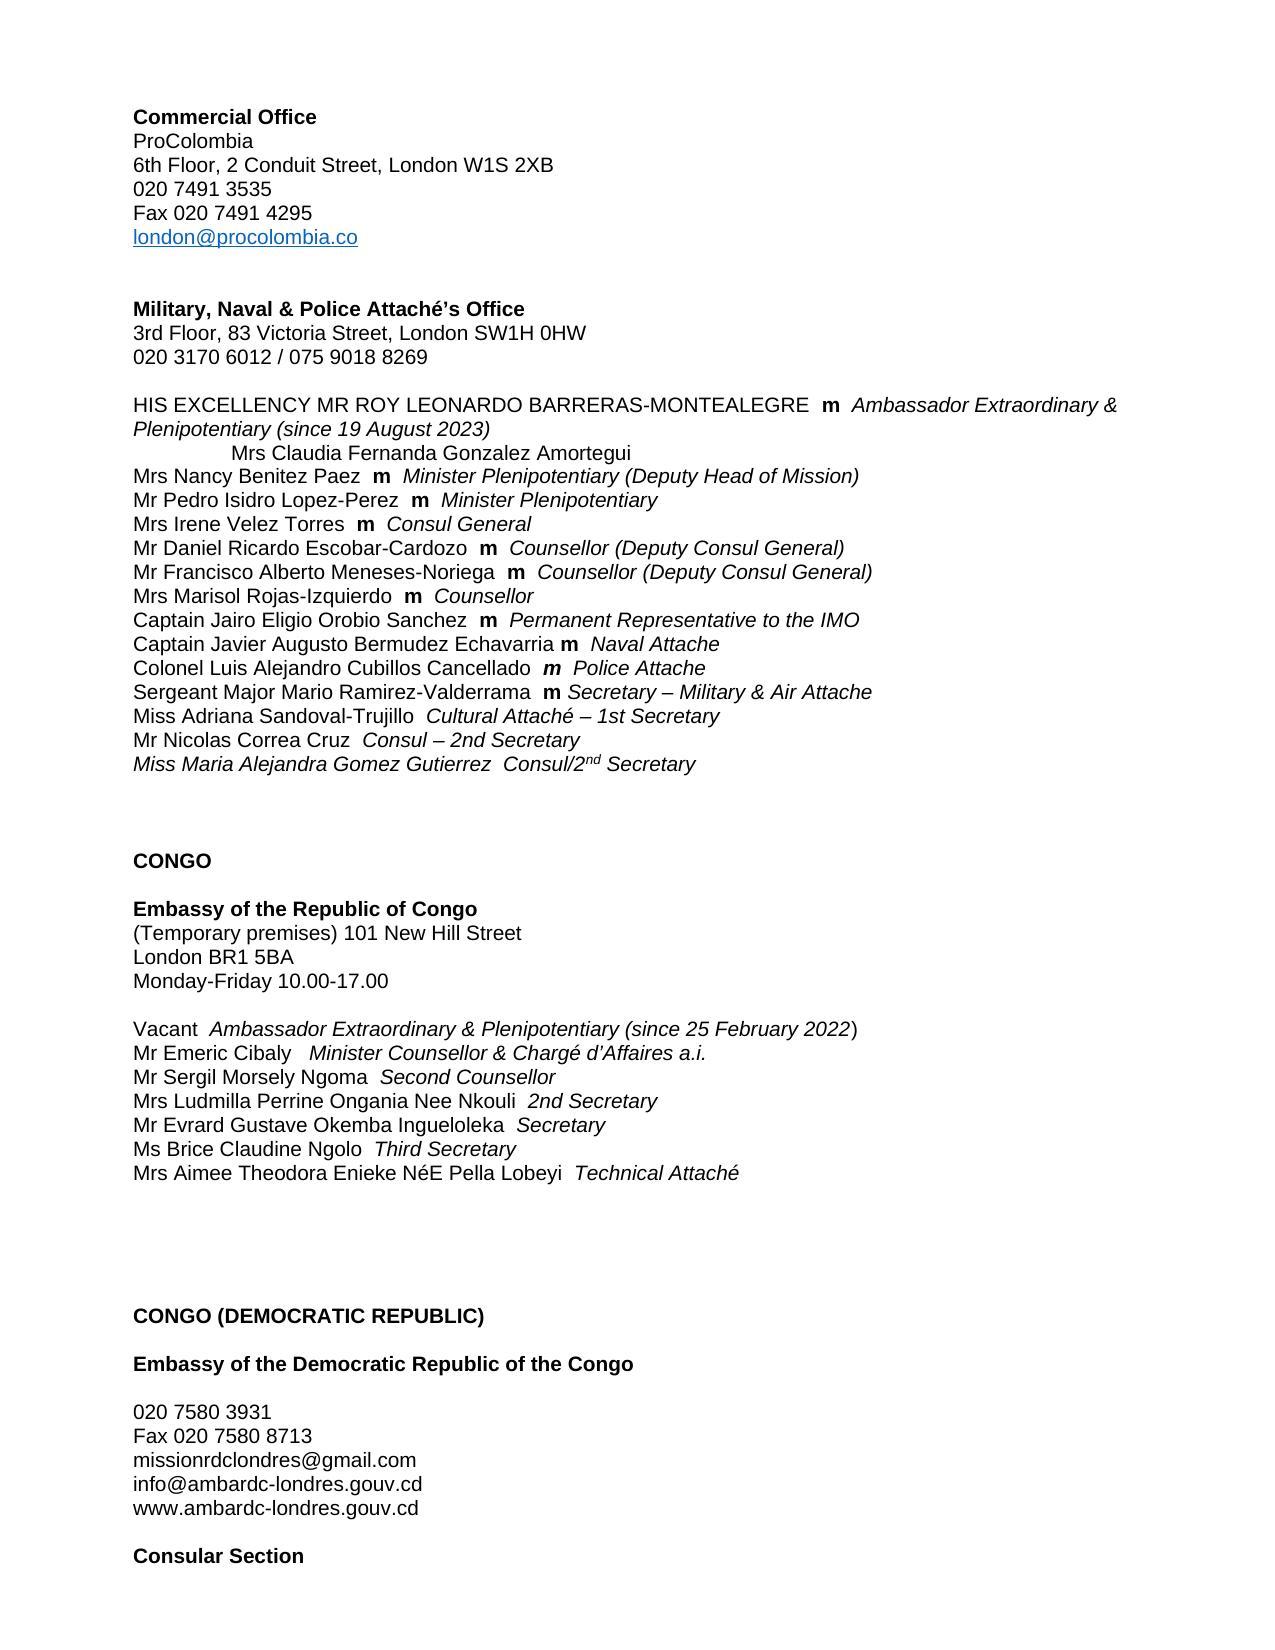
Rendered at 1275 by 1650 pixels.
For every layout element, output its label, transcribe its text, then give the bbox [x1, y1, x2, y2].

text 3rd Floor, 83 Victoria Street, London SW1H 0HW [133, 321, 1181, 344]
text Miss Adriana Sandoval-Trujillo Cultural Attaché – 1st Secretary [133, 704, 1181, 728]
text Ms Brice Claudine Ngolo Third Secretary [133, 1136, 1181, 1160]
text HIS EXCELLENCY MR ROY LEONARDO BARRERAS-MONTEALEGRE m Ambassador Extraordinary & Plenipotentiary (since 19 August 2023) [133, 392, 1181, 440]
text Captain Javier Augusto Bermudez Echavarria m Naval Attache [133, 632, 1181, 656]
text Mrs Marisol Rojas-Izquierdo m Counsellor [133, 584, 1181, 608]
text Colonel Luis Alejandro Cubillos Cancellado m Police Attache [133, 656, 1181, 680]
text Mrs Aimee Theodora Enieke NéE Pella Lobeyi Technical Attaché [133, 1160, 1181, 1184]
text London BR1 5BA [133, 945, 1181, 969]
text 020 7580 3931 [133, 1400, 1181, 1424]
text Mr Pedro Isidro Lopez-Perez m Minister Plenipotentiary [133, 488, 1181, 512]
text Miss Maria Alejandra Gomez Gutierrez Consul/2nd Secretary [133, 752, 1181, 776]
text www.ambardc-londres.gouv.cd [133, 1496, 1181, 1520]
text london@procolombia.co [133, 225, 1181, 249]
text Mr Nicolas Correa Cruz Consul – 2nd Secretary [133, 728, 1181, 752]
text Mr Emeric Cibaly Minister Counsellor & Chargé d’Affaires a.i. [133, 1041, 1181, 1064]
text Vacant Ambassador Extraordinary & Plenipotentiary (since 25 February 2022) [133, 1017, 1181, 1041]
text 020 3170 6012 / 075 9018 8269 [133, 344, 1181, 368]
text CONGO (DEMOCRATIC REPUBLIC) [133, 1304, 1181, 1328]
text CONGO [133, 849, 1181, 873]
text Mr Sergil Morsely Ngoma Second Counsellor [133, 1064, 1181, 1088]
text Captain Jairo Eligio Orobio Sanchez m Permanent Representative to the IMO [133, 608, 1181, 632]
text Sergeant Major Mario Ramirez-Valderrama m Secretary – Military & Air Attache [133, 680, 1181, 704]
text info@ambardc-londres.gouv.cd [133, 1472, 1181, 1496]
text Mrs Claudia Fernanda Gonzalez Amortegui [133, 440, 1181, 464]
subtitle Embassy of the Democratic Republic of the Congo [133, 1352, 1181, 1376]
text 6th Floor, 2 Conduit Street, London W1S 2XB [133, 153, 1181, 177]
text missionrdclondres@gmail.com [133, 1448, 1181, 1472]
subtitle Embassy of the Republic of Congo [133, 897, 1181, 921]
text Mrs Irene Velez Torres m Consul General [133, 512, 1181, 536]
text 020 7491 3535 [133, 177, 1181, 201]
text Mrs Ludmilla Perrine Ongania Nee Nkouli 2nd Secretary [133, 1088, 1181, 1112]
text Mr Daniel Ricardo Escobar-Cardozo m Counsellor (Deputy Consul General) [133, 536, 1181, 560]
text Fax 020 7491 4295 [133, 201, 1181, 225]
text Military, Naval & Police Attaché’s Office [133, 297, 1181, 321]
text Monday-Friday 10.00-17.00 [133, 969, 1181, 993]
text Commercial Office [133, 105, 1181, 129]
text Consular Section [133, 1544, 1181, 1568]
text Mr Francisco Alberto Meneses-Noriega m Counsellor (Deputy Consul General) [133, 560, 1181, 584]
text Mrs Nancy Benitez Paez m Minister Plenipotentiary (Deputy Head of Mission) [133, 464, 1181, 488]
text Fax 020 7580 8713 [133, 1424, 1181, 1448]
text (Temporary premises) 101 New Hill Street [133, 921, 1181, 945]
text Mr Evrard Gustave Okemba Ingueloleka Secretary [133, 1112, 1181, 1136]
text ProColombia [133, 129, 1181, 153]
